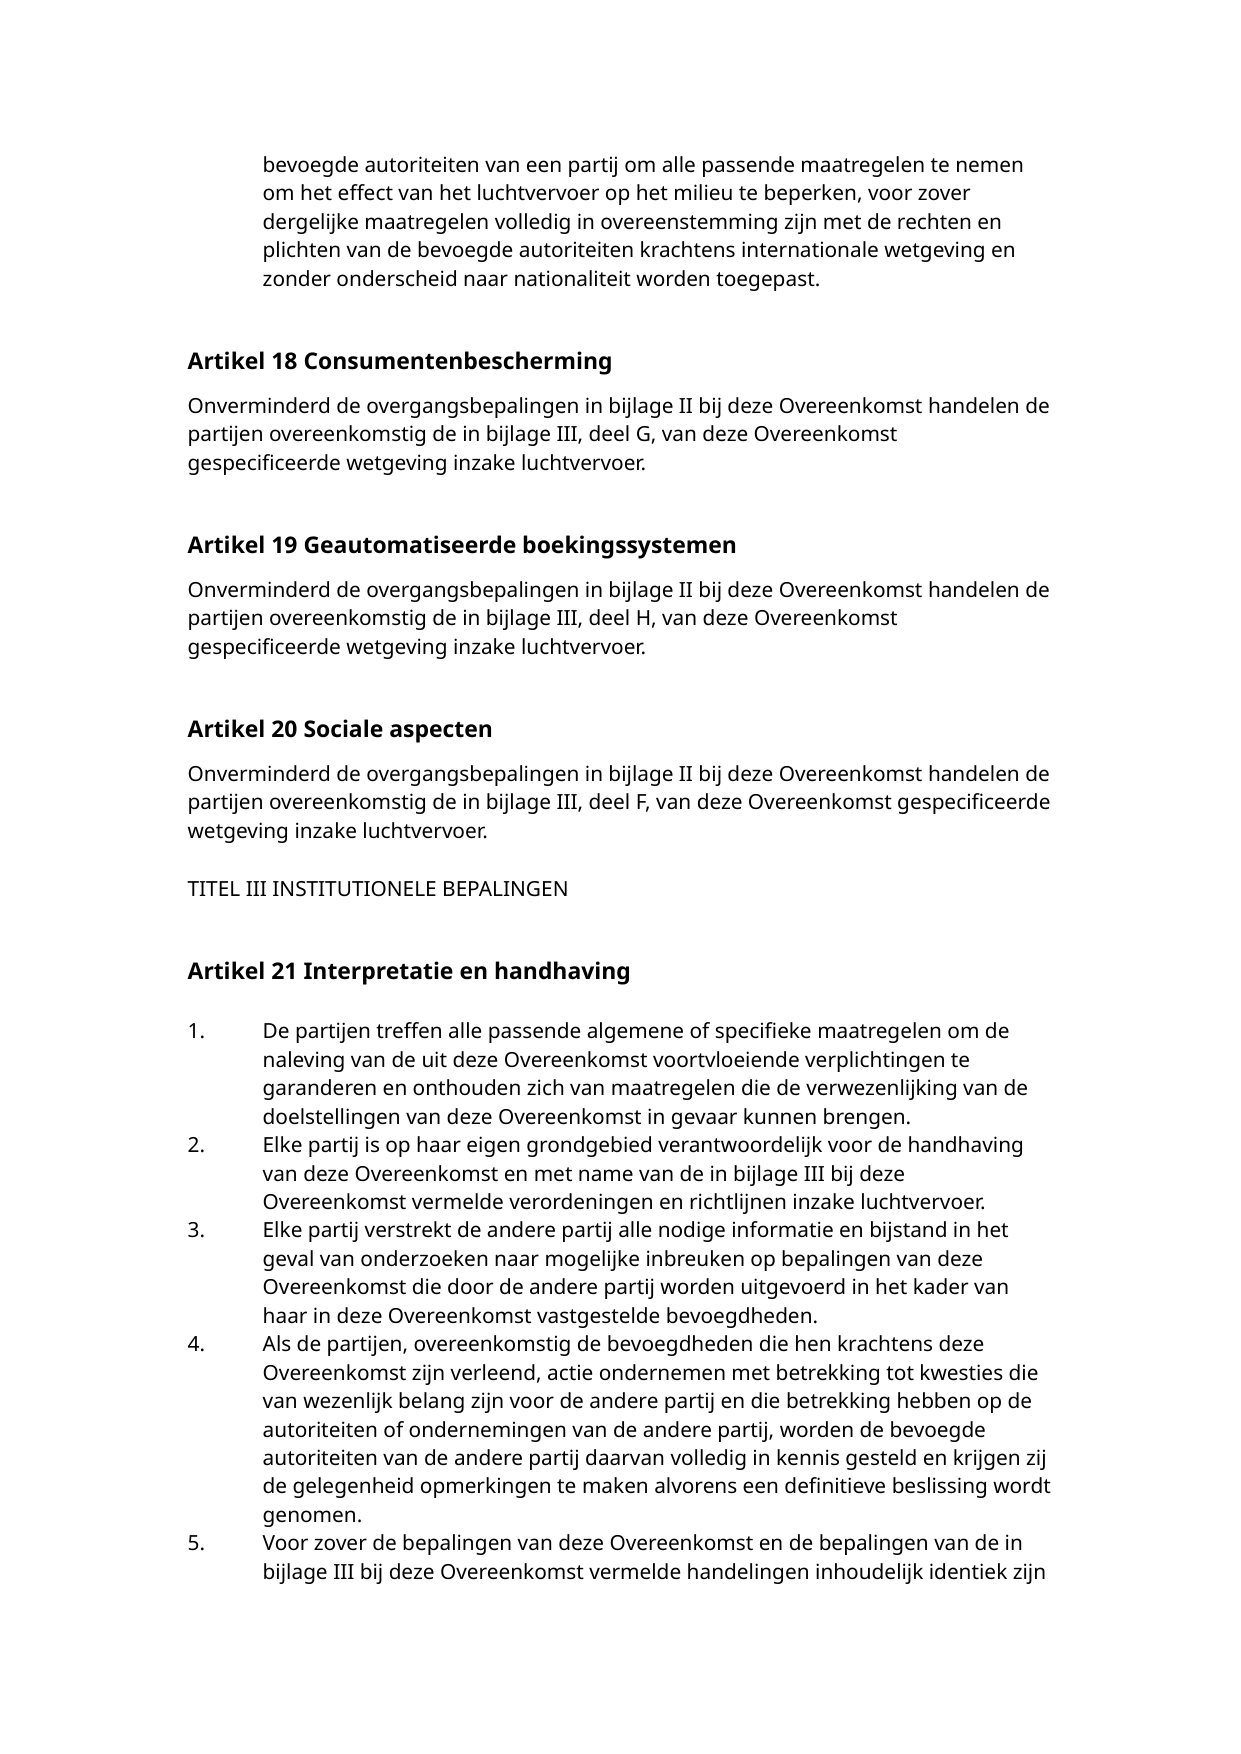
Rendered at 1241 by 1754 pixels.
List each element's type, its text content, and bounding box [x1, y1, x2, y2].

text Onverminderd de overgangsbepalingen in bijlage II bij deze Overeenkomst handelen de partijen overeenkomstig de in bijlage III, deel F, van deze Overeenkomst gespecificeerde wetgeving inzake luchtvervoer. [187, 759, 1053, 844]
list bevoegde autoriteiten van een partij om alle passende maatregelen te nemen om het effect van het luchtvervoer op het milieu te beperken, voor zover dergelijke maatregelen volledig in overeenstemming zijn met de rechten en plichten van de bevoegde autoriteiten krachtens internationale wetgeving en zonder onderscheid naar nationaliteit worden toegepast. [187, 150, 1053, 292]
subtitle TITEL III INSTITUTIONELE BEPALINGEN [187, 874, 1053, 903]
list Elke partij verstrekt de andere partij alle nodige informatie en bijstand in het geval van onderzoeken naar mogelijke inbreuken op bepalingen van deze Overeenkomst die door de andere partij worden uitgevoerd in het kader van haar in deze Overeenkomst vastgestelde bevoegdheden. [187, 1216, 1053, 1329]
list De partijen treffen alle passende algemene of specifieke maatregelen om de naleving van de uit deze Overeenkomst voortvloeiende verplichtingen te garanderen en onthouden zich van maatregelen die de verwezenlijking van de doelstellingen van deze Overeenkomst in gevaar kunnen brengen. [187, 1017, 1053, 1130]
subtitle Artikel 18 Consumentenbescherming [187, 345, 1053, 376]
text Onverminderd de overgangsbepalingen in bijlage II bij deze Overeenkomst handelen de partijen overeenkomstig de in bijlage III, deel H, van deze Overeenkomst gespecificeerde wetgeving inzake luchtvervoer. [187, 575, 1053, 660]
subtitle Artikel 20 Sociale aspecten [187, 713, 1053, 744]
list Als de partijen, overeenkomstig de bevoegdheden die hen krachtens deze Overeenkomst zijn verleend, actie ondernemen met betrekking tot kwesties die van wezenlijk belang zijn voor de andere partij en die betrekking hebben op de autoriteiten of ondernemingen van de andere partij, worden de bevoegde autoriteiten van de andere partij daarvan volledig in kennis gesteld en krijgen zij de gelegenheid opmerkingen te maken alvorens een definitieve beslissing wordt genomen. [187, 1329, 1053, 1528]
list Voor zover de bepalingen van deze Overeenkomst en de bepalingen van de in bijlage III bij deze Overeenkomst vermelde handelingen inhoudelijk identiek zijn [187, 1528, 1053, 1585]
subtitle Artikel 21 Interpretatie en handhaving [187, 955, 1053, 987]
subtitle Artikel 19 Geautomatiseerde boekingssystemen [187, 529, 1053, 560]
text Onverminderd de overgangsbepalingen in bijlage II bij deze Overeenkomst handelen de partijen overeenkomstig de in bijlage III, deel G, van deze Overeenkomst gespecificeerde wetgeving inzake luchtvervoer. [187, 391, 1053, 476]
list Elke partij is op haar eigen grondgebied verantwoordelijk voor de handhaving van deze Overeenkomst en met name van de in bijlage III bij deze Overeenkomst vermelde verordeningen en richtlijnen inzake luchtvervoer. [187, 1130, 1053, 1216]
